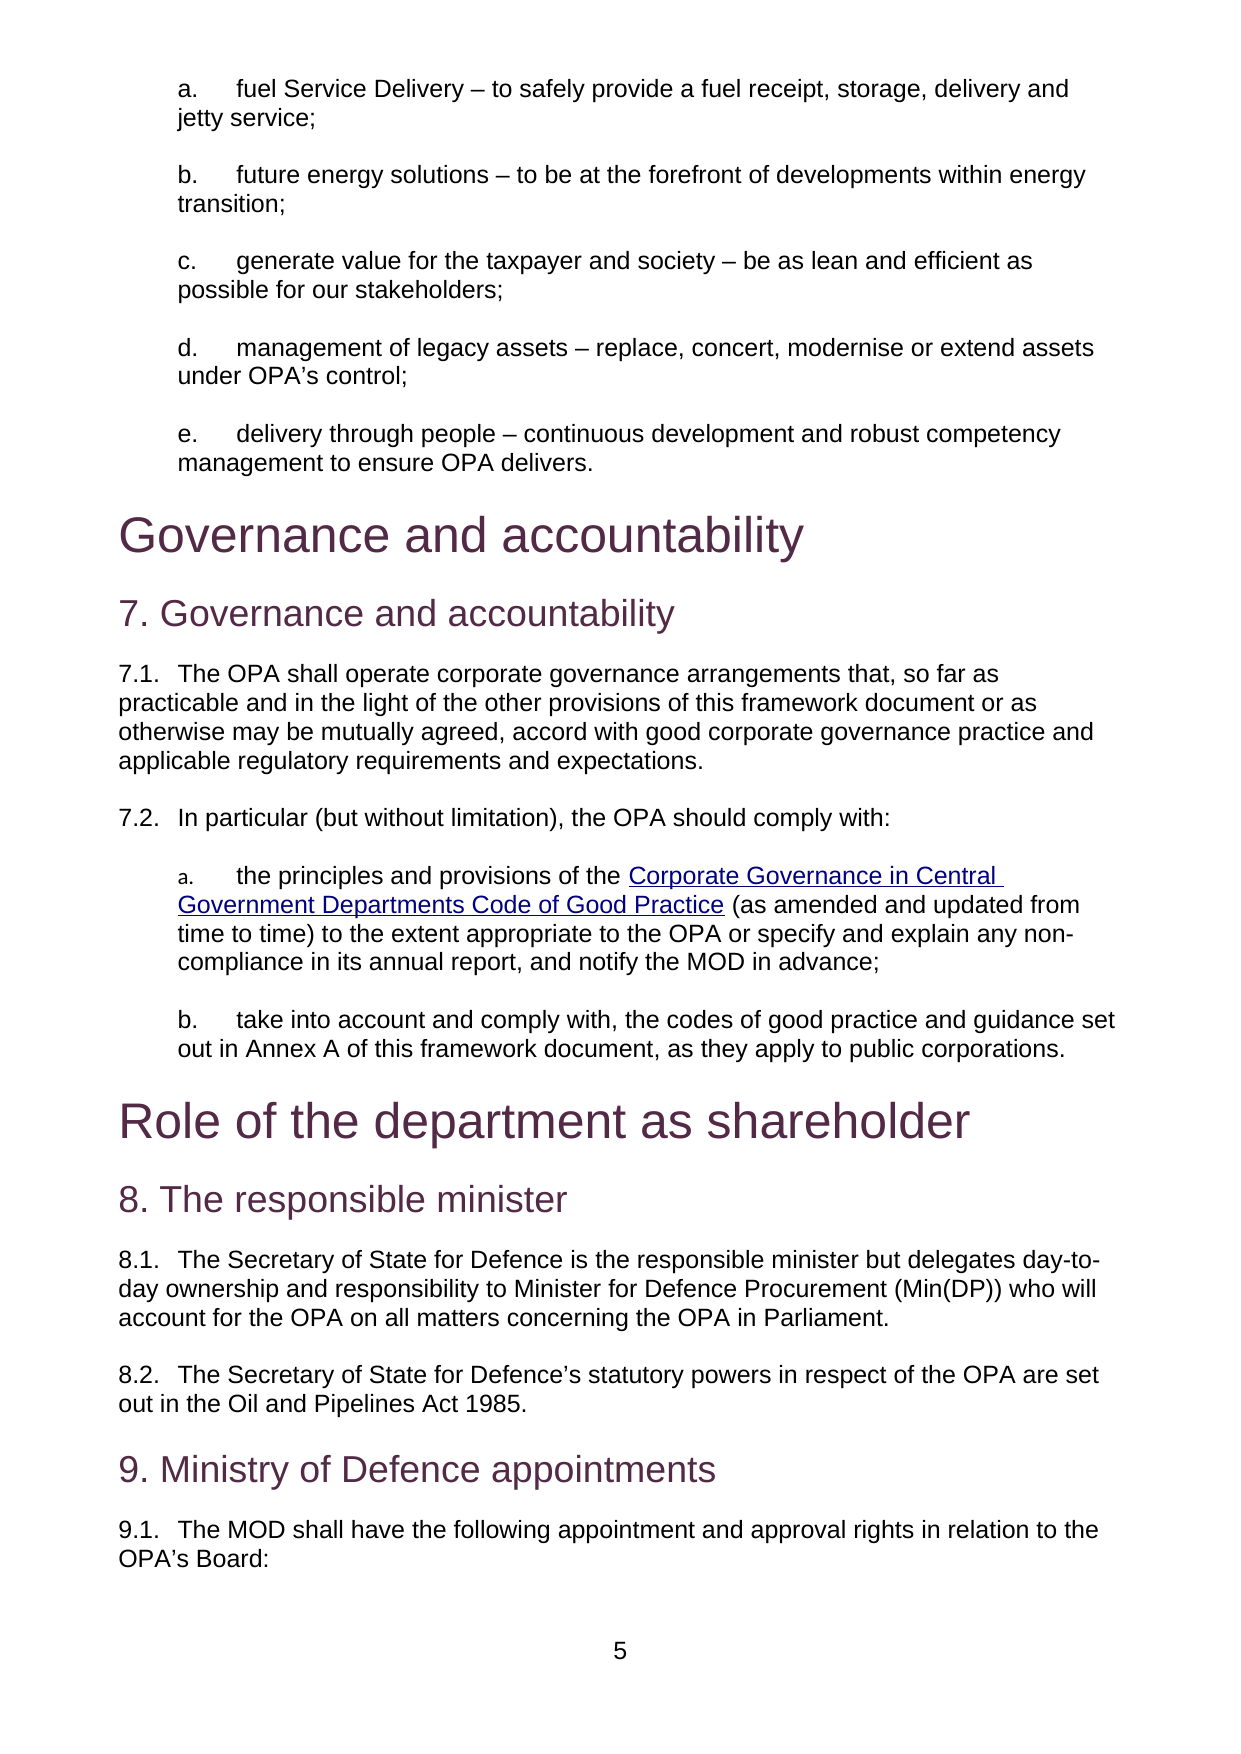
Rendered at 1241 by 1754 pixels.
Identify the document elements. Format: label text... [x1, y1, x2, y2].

subtitle Governance and accountability [118, 505, 1122, 563]
list generate value for the taxpayer and society – be as lean and efficient as possible for our stakeholders; [177, 246, 1122, 304]
list management of legacy assets – replace, concert, modernise or extend assets under OPA’s control; [177, 333, 1122, 390]
subtitle 7. Governance and accountability [118, 591, 1122, 634]
subtitle 9. Ministry of Defence appointments [118, 1447, 1122, 1490]
list the principles and provisions of the Corporate Governance in Central Government Departments Code of Good Practice (as amended and updated from time to time) to the extent appropriate to the OPA or specify and explain any non-compliance in its annual report, and notify the MOD in advance; [177, 861, 1122, 976]
text 9.1. The MOD shall have the following appointment and approval rights in relation to the OPA’s Board: [118, 1515, 1122, 1572]
list future energy solutions – to be at the forefront of developments within energy transition; [177, 160, 1122, 218]
list fuel Service Delivery – to safely provide a fuel receipt, storage, delivery and jetty service; [177, 74, 1122, 131]
list delivery through people – continuous development and robust competency management to ensure OPA delivers. [177, 419, 1122, 476]
text 7.2. In particular (but without limitation), the OPA should comply with: [118, 803, 1122, 832]
subtitle Role of the department as shareholder [118, 1091, 1122, 1149]
text 8.1. The Secretary of State for Defence is the responsible minister but delegates day-to-day ownership and responsibility to Minister for Defence Procurement (Min(DP)) who will account for the OPA on all matters concerning the OPA in Parliament. [118, 1246, 1122, 1332]
text 8.2. The Secretary of State for Defence’s statutory powers in respect of the OPA are set out in the Oil and Pipelines Act 1985. [118, 1361, 1122, 1418]
list take into account and comply with, the codes of good practice and guidance set out in Annex A of this framework document, as they apply to public corporations. [177, 1005, 1122, 1062]
subtitle 8. The responsible minister [118, 1177, 1122, 1221]
text 7.1. The OPA shall operate corporate governance arrangements that, so far as practicable and in the light of the other provisions of this framework document or as otherwise may be mutually agreed, accord with good corporate governance practice and applicable regulatory requirements and expectations. [118, 659, 1122, 774]
